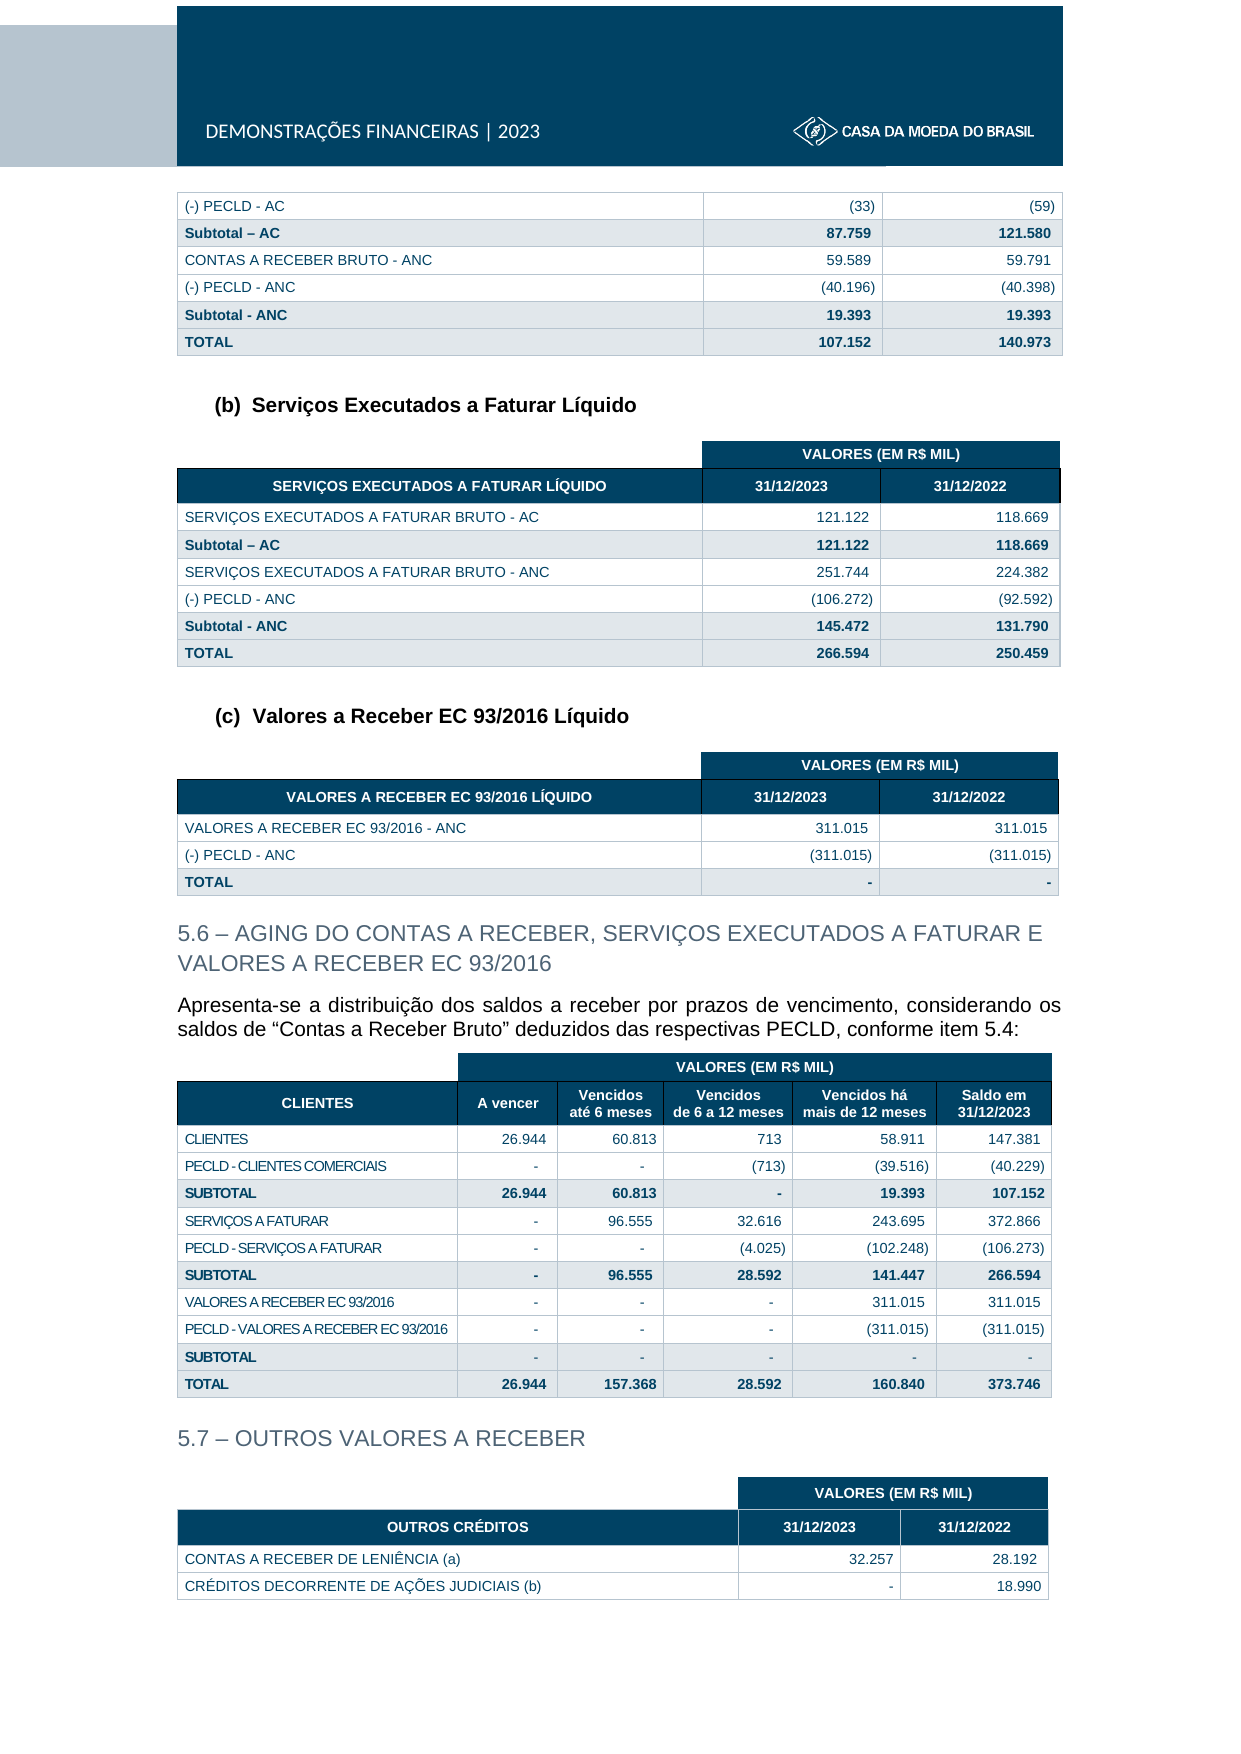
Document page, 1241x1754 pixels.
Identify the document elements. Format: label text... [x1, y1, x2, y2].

table_cell - [880, 869, 1058, 895]
table_cell 121.122 [703, 531, 880, 558]
table_cell 96.555 [558, 1262, 663, 1288]
table_cell 141.447 [793, 1262, 936, 1288]
table_cell - [739, 1573, 900, 1599]
table_cell 87.759 [704, 220, 882, 246]
table_cell 31/12/2023 [702, 780, 879, 814]
table_cell 26.944 [458, 1126, 557, 1152]
table_header [177, 752, 701, 779]
table_header VALORES (EM R$ MIL) [738, 1477, 1048, 1509]
table_cell 121.122 [703, 504, 880, 530]
table_header [177, 441, 702, 468]
table_cell - [793, 1344, 936, 1370]
table_cell - [664, 1289, 792, 1315]
table_cell (59) [883, 193, 1062, 219]
table_cell Subtotal - ANC [178, 613, 702, 639]
table_header VALORES (EM R$ MIL) [701, 752, 1058, 779]
table_cell (311.015) [937, 1316, 1051, 1342]
table_cell 59.589 [704, 247, 882, 273]
table_cell - [458, 1262, 557, 1288]
table_cell SERVIÇOS EXECUTADOS A FATURAR LÍQUIDO [178, 469, 702, 503]
table_cell 311.015 [880, 815, 1058, 841]
table_cell - [458, 1316, 557, 1342]
table_cell (39.516) [793, 1153, 936, 1179]
table_cell - [458, 1153, 557, 1179]
table_cell 250.459 [881, 640, 1059, 666]
table_cell 224.382 [881, 559, 1059, 585]
table_cell 32.257 [739, 1546, 900, 1572]
text Apresenta-se a distribuição dos saldos a receber por prazos de vencimento, considerando os saldos de “Contas a Receber Bruto” deduzidos das respectivas PECLD, conforme item 5.4: [177, 993, 1063, 1041]
text 5.6 – AGING DO CONTAS A RECEBER, SERVIÇOS EXECUTADOS A FATURAR E VALORES A RECEBER EC 93/2016 [177, 920, 1063, 976]
table_cell PECLD - SERVIÇOS A FATURAR [178, 1235, 457, 1261]
table_cell - [558, 1289, 663, 1315]
table_cell (311.015) [793, 1316, 936, 1342]
text 5.7 – OUTROS VALORES A RECEBER [177, 1425, 1063, 1451]
table_cell - [664, 1316, 792, 1342]
table_cell - [458, 1344, 557, 1370]
table_cell 26.944 [458, 1371, 557, 1397]
table_cell 96.555 [558, 1208, 663, 1234]
table_cell (40.398) [883, 275, 1062, 301]
table_cell SUBTOTAL [178, 1344, 457, 1370]
table_cell 26.944 [458, 1180, 557, 1207]
table_cell 107.152 [704, 329, 882, 355]
table_cell (102.248) [793, 1235, 936, 1261]
table_cell VALORES A RECEBER EC 93/2016 LÍQUIDO [178, 780, 701, 814]
table_cell PECLD - VALORES A RECEBER EC 93/2016 [178, 1316, 457, 1342]
table_cell 58.911 [793, 1126, 936, 1152]
table_cell - [664, 1180, 792, 1207]
table_cell CONTAS A RECEBER DE LENIÊNCIA (a) [178, 1546, 738, 1572]
table_cell 713 [664, 1126, 792, 1152]
table_cell 266.594 [703, 640, 880, 666]
table_cell Vencidos há mais de 12 meses [793, 1082, 936, 1125]
table_header VALORES (EM R$ MIL) [458, 1053, 1052, 1081]
table_cell - [458, 1289, 557, 1315]
table_cell 157.368 [558, 1371, 663, 1397]
table_cell CONTAS A RECEBER BRUTO - ANC [178, 247, 703, 273]
table_cell (-) PECLD - ANC [178, 842, 701, 868]
table_cell (40.196) [704, 275, 882, 301]
table_cell 311.015 [702, 815, 879, 841]
table_cell Subtotal – AC [178, 531, 702, 558]
table_cell - [937, 1344, 1051, 1370]
table_cell (92.592) [881, 586, 1059, 612]
table_cell 18.990 [901, 1573, 1048, 1599]
table_cell 107.152 [937, 1180, 1051, 1207]
table_cell A vencer [458, 1082, 557, 1125]
table_cell 266.594 [937, 1262, 1051, 1288]
table_cell 32.616 [664, 1208, 792, 1234]
table_cell 131.790 [881, 613, 1059, 639]
table_cell Subtotal – AC [178, 220, 703, 246]
table_cell TOTAL [178, 329, 703, 355]
table_cell 372.866 [937, 1208, 1051, 1234]
table_cell 118.669 [881, 531, 1059, 558]
table_cell 373.746 [937, 1371, 1051, 1397]
table_cell 19.393 [883, 302, 1062, 328]
table_cell (106.272) [703, 586, 880, 612]
table_cell - [558, 1153, 663, 1179]
table_cell 59.791 [883, 247, 1062, 273]
table_cell CLIENTES [178, 1082, 457, 1125]
table_cell (33) [704, 193, 882, 219]
table_header VALORES (EM R$ MIL) [702, 441, 1060, 468]
table_cell SERVIÇOS EXECUTADOS A FATURAR BRUTO - ANC [178, 559, 702, 585]
table_cell 121.580 [883, 220, 1062, 246]
table_cell 31/12/2023 [739, 1510, 900, 1545]
table_cell - [458, 1235, 557, 1261]
table_cell SUBTOTAL [178, 1262, 457, 1288]
table_cell - [664, 1344, 792, 1370]
table_cell 147.381 [937, 1126, 1051, 1152]
table_cell SUBTOTAL [178, 1180, 457, 1207]
table_cell Subtotal - ANC [178, 302, 703, 328]
table_cell 19.393 [793, 1180, 936, 1207]
table_cell - [702, 869, 879, 895]
table_cell 31/12/2022 [901, 1510, 1048, 1545]
table_cell (4.025) [664, 1235, 792, 1261]
table_cell SERVIÇOS EXECUTADOS A FATURAR BRUTO - AC [178, 504, 702, 530]
list Valores a Receber EC 93/2016 Líquido [215, 703, 1063, 727]
table_cell CLIENTES [178, 1126, 457, 1152]
table_cell PECLD - CLIENTES COMERCIAIS [178, 1153, 457, 1179]
table_cell 28.192 [901, 1546, 1048, 1572]
table_cell Vencidos de 6 a 12 meses [664, 1082, 792, 1125]
table_cell 28.592 [664, 1262, 792, 1288]
table_cell 31/12/2022 [880, 780, 1058, 814]
table_cell 28.592 [664, 1371, 792, 1397]
table_cell TOTAL [178, 1371, 457, 1397]
table_cell VALORES A RECEBER EC 93/2016 [178, 1289, 457, 1315]
table_cell 60.813 [558, 1180, 663, 1207]
table_cell 19.393 [704, 302, 882, 328]
table_cell - [558, 1316, 663, 1342]
table_cell Saldo em 31/12/2023 [937, 1082, 1051, 1125]
table_cell VALORES A RECEBER EC 93/2016 - ANC [178, 815, 701, 841]
list Serviços Executados a Faturar Líquido [214, 392, 1063, 416]
table_cell (-) PECLD - ANC [178, 275, 703, 301]
table_cell TOTAL [178, 869, 701, 895]
table_cell OUTROS CRÉDITOS [178, 1510, 738, 1545]
table_cell SERVIÇOS A FATURAR [178, 1208, 457, 1234]
table_cell (311.015) [702, 842, 879, 868]
table_cell TOTAL [178, 640, 702, 666]
table_cell 31/12/2023 [703, 469, 880, 503]
table_cell (-) PECLD - AC [178, 193, 703, 219]
table_cell (40.229) [937, 1153, 1051, 1179]
table_cell 160.840 [793, 1371, 936, 1397]
table_cell 243.695 [793, 1208, 936, 1234]
table_header [177, 1477, 738, 1509]
table_cell 311.015 [937, 1289, 1051, 1315]
table_header [177, 1053, 458, 1081]
table_cell 311.015 [793, 1289, 936, 1315]
table_cell (-) PECLD - ANC [178, 586, 702, 612]
table_cell Vencidos até 6 meses [558, 1082, 663, 1125]
table_cell 145.472 [703, 613, 880, 639]
table_cell CRÉDITOS DECORRENTE DE AÇÕES JUDICIAIS (b) [178, 1573, 738, 1599]
table_cell 31/12/2022 [881, 469, 1059, 503]
table_cell (311.015) [880, 842, 1058, 868]
table_cell - [458, 1208, 557, 1234]
table_cell 60.813 [558, 1126, 663, 1152]
table_cell (713) [664, 1153, 792, 1179]
table_cell - [558, 1235, 663, 1261]
table_cell (106.273) [937, 1235, 1051, 1261]
table_cell 118.669 [881, 504, 1059, 530]
table_cell 140.973 [883, 329, 1062, 355]
table_cell 251.744 [703, 559, 880, 585]
table_cell - [558, 1344, 663, 1370]
